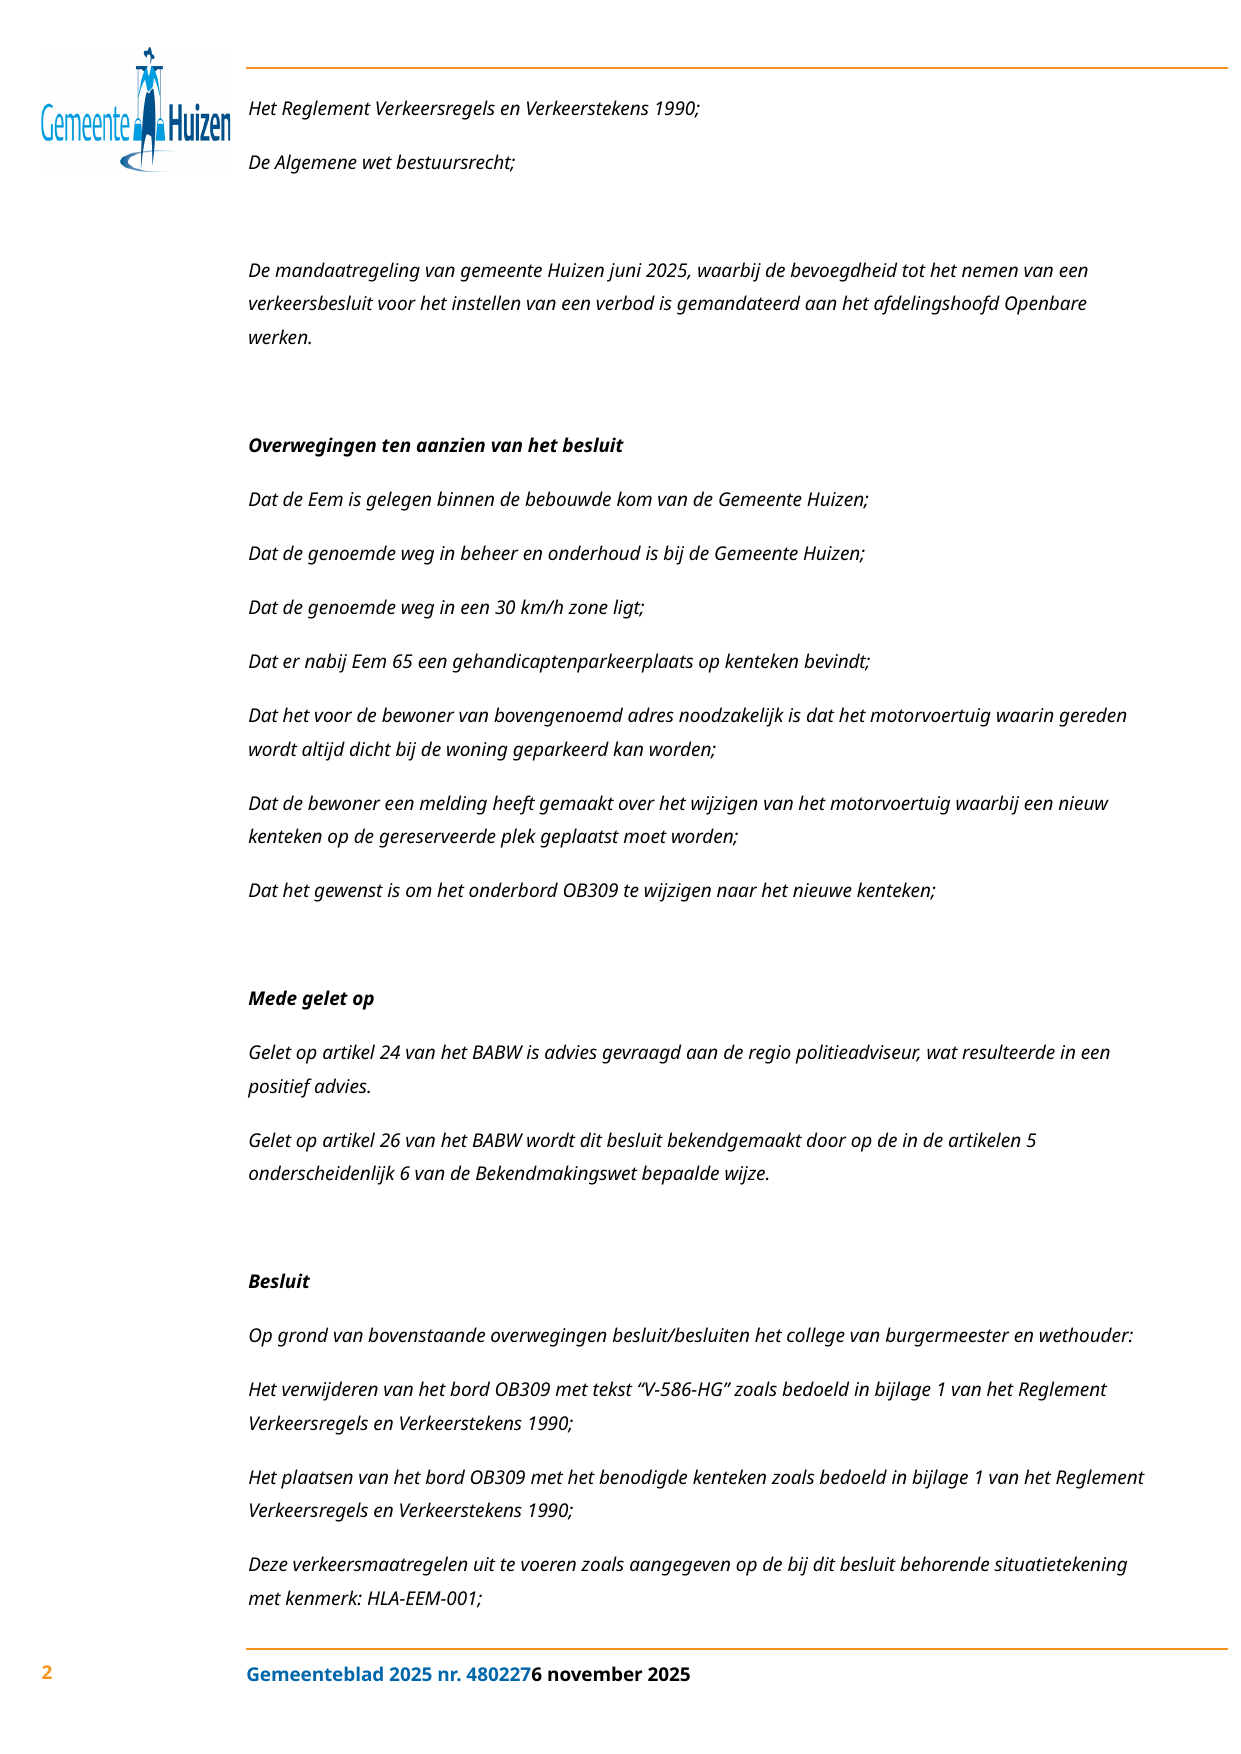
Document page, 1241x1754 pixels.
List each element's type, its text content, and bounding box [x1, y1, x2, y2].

text Besluit [248, 1268, 1152, 1294]
text Mede gelet op [248, 985, 1152, 1011]
text Dat het gewenst is om het onderbord OB309 te wijzigen naar het nieuwe kenteken; [248, 877, 1152, 903]
text Dat de Eem is gelegen binnen de bebouwde kom van de Gemeente Huizen; [248, 486, 1152, 512]
text Dat er nabij Eem 65 een gehandicaptenparkeerplaats op kenteken bevindt; [248, 648, 1152, 674]
text Het verwijderen van het bord OB309 met tekst “V-586-HG” zoals bedoeld in bijlage 1 van het Reglement Verkeersregels en Verkeerstekens 1990; [248, 1377, 1152, 1436]
text Dat de genoemde weg in beheer en onderhoud is bij de Gemeente Huizen; [248, 540, 1152, 566]
text De mandaatregeling van gemeente Huizen juni 2025, waarbij de bevoegdheid tot het nemen van een verkeersbesluit voor het instellen van een verbod is gemandateerd aan het afdelingshoofd Openbare werken. [248, 257, 1152, 349]
text Deze verkeersmaatregelen uit te voeren zoals aangegeven op de bij dit besluit behorende situatietekening met kenmerk: HLA-EEM-001; [248, 1552, 1152, 1611]
text Dat het voor de bewoner van bovengenoemd adres noodzakelijk is dat het motorvoertuig waarin gereden wordt altijd dicht bij de woning geparkeerd kan worden; [248, 702, 1152, 761]
text Op grond van bovenstaande overwegingen besluit/besluiten het college van burgermeester en wethouder: [248, 1323, 1152, 1348]
text De Algemene wet bestuursrecht; [248, 149, 1152, 174]
picture [41, 47, 231, 172]
text Overwegingen ten aanzien van het besluit [248, 432, 1152, 458]
text Gelet op artikel 26 van het BABW wordt dit besluit bekendgemaakt door op de in de artikelen 5 onderscheidenlijk 6 van de Bekendmakingswet bepaalde wijze. [248, 1127, 1152, 1186]
text Dat de genoemde weg in een 30 km/h zone ligt; [248, 594, 1152, 620]
text Het plaatsen van het bord OB309 met het benodigde kenteken zoals bedoeld in bijlage 1 van het Reglement Verkeersregels en Verkeerstekens 1990; [248, 1464, 1152, 1523]
text Gelet op artikel 24 van het BABW is advies gevraagd aan de regio politieadviseur, wat resulteerde in een positief advies. [248, 1039, 1152, 1099]
text Dat de bewoner een melding heeft gemaakt over het wijzigen van het motorvoertuig waarbij een nieuw kenteken op de gereserveerde plek geplaatst moet worden; [248, 790, 1152, 849]
text Het Reglement Verkeersregels en Verkeerstekens 1990; [248, 95, 1152, 121]
